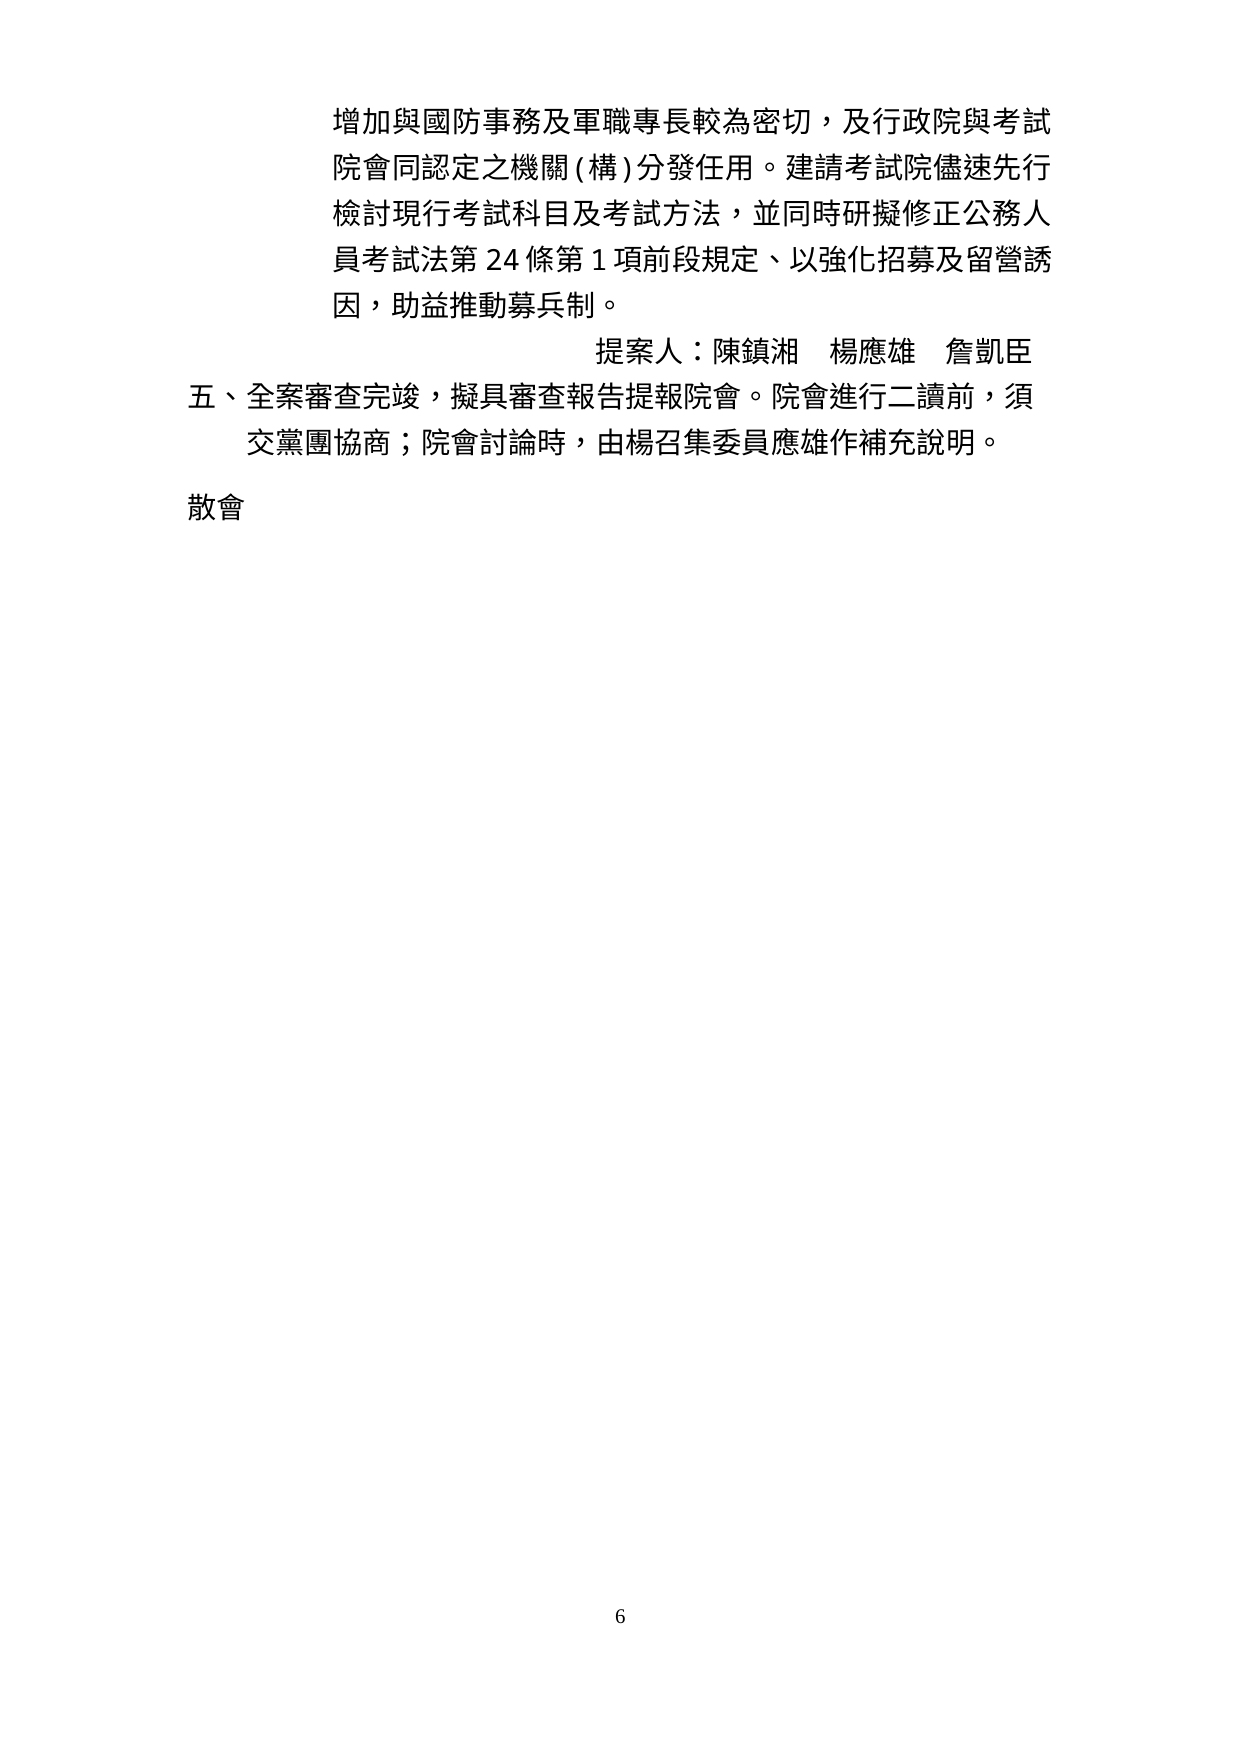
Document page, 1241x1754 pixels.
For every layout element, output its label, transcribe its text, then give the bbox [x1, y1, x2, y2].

text 五、全案審查完竣，擬具審查報告提報院會。院會進行二讀前，須交黨團協商；院會討論時，由楊召集委員應雄作補充說明。 [187, 371, 1053, 463]
text 提案人：陳鎮湘 楊應雄 詹凱臣 [246, 325, 1053, 371]
text 國軍退除役軍人特考及格人員，依公務人員考試法第24條第1項前段規定，僅能分發國防部、國軍退除役官兵輔導委員會、行政院海岸巡防署及其所屬機關（構），亦不符當前推動募兵制重大轉型所需退輔措施，廣拓軍人「出路」之需要，應比照上開比敘條例，檢討增加與國防事務及軍職專長較為密切，及行政院與考試院會同認定之機關(構)分發任用。建請考試院儘速先行檢討現行考試科目及考試方法，並同時研擬修正公務人員考試法第24條第1項前段規定、以強化招募及留營誘因，助益推動募兵制。 [332, 96, 1053, 325]
text 散會 [187, 482, 1053, 527]
